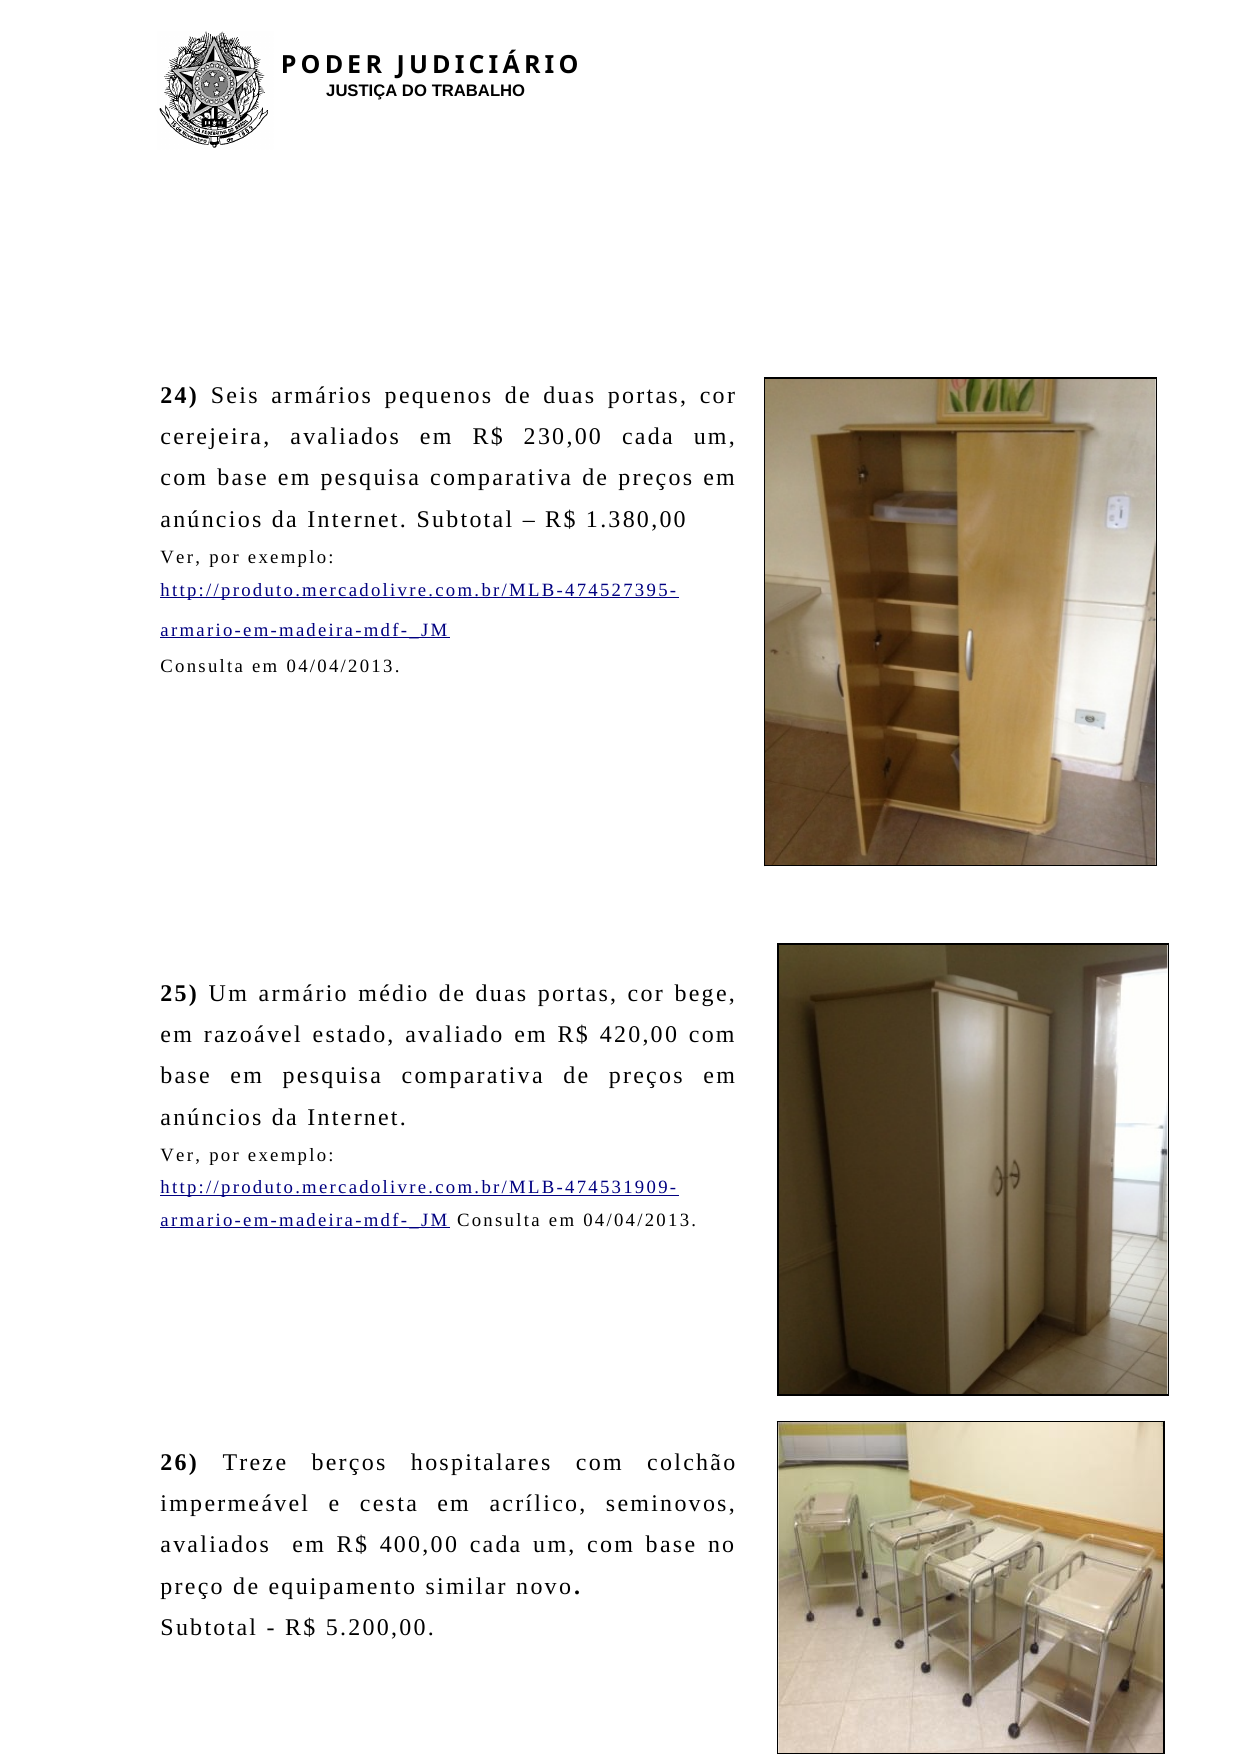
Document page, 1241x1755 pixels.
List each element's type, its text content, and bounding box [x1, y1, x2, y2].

text http://produto.mercadolivre.com.br/MLB-474527395-armario-em-madeira-mdf-_JM [160, 578, 736, 641]
text Subtotal - R$ 5.200,00. [160, 1613, 736, 1641]
text Ver, por exemplo: [160, 1144, 736, 1166]
text http://produto.mercadolivre.com.br/MLB-474531909-armario-em-madeira-mdf-_JM Consulta em 04/04/2013. [160, 1176, 736, 1230]
text Consulta em 04/04/2013. [160, 655, 736, 677]
text 26) Treze berços hospitalares com colchão impermeável e cesta em acrílico, seminovos, avaliados em R$ 400,00 cada um, com base no preço de equipamento similar novo. [160, 1448, 736, 1599]
text Ver, por exemplo: [160, 546, 736, 568]
text 25) Um armário médio de duas portas, cor bege, em razoável estado, avaliado em R$ 420,00 com base em pesquisa comparativa de preços em anúncios da Internet. [160, 979, 736, 1130]
text 24) Seis armários pequenos de duas portas, cor cerejeira, avaliados em R$ 230,00 cada um, com base em pesquisa comparativa de preços em anúncios da Internet. Subtotal – R$ 1.380,00 [160, 381, 736, 532]
